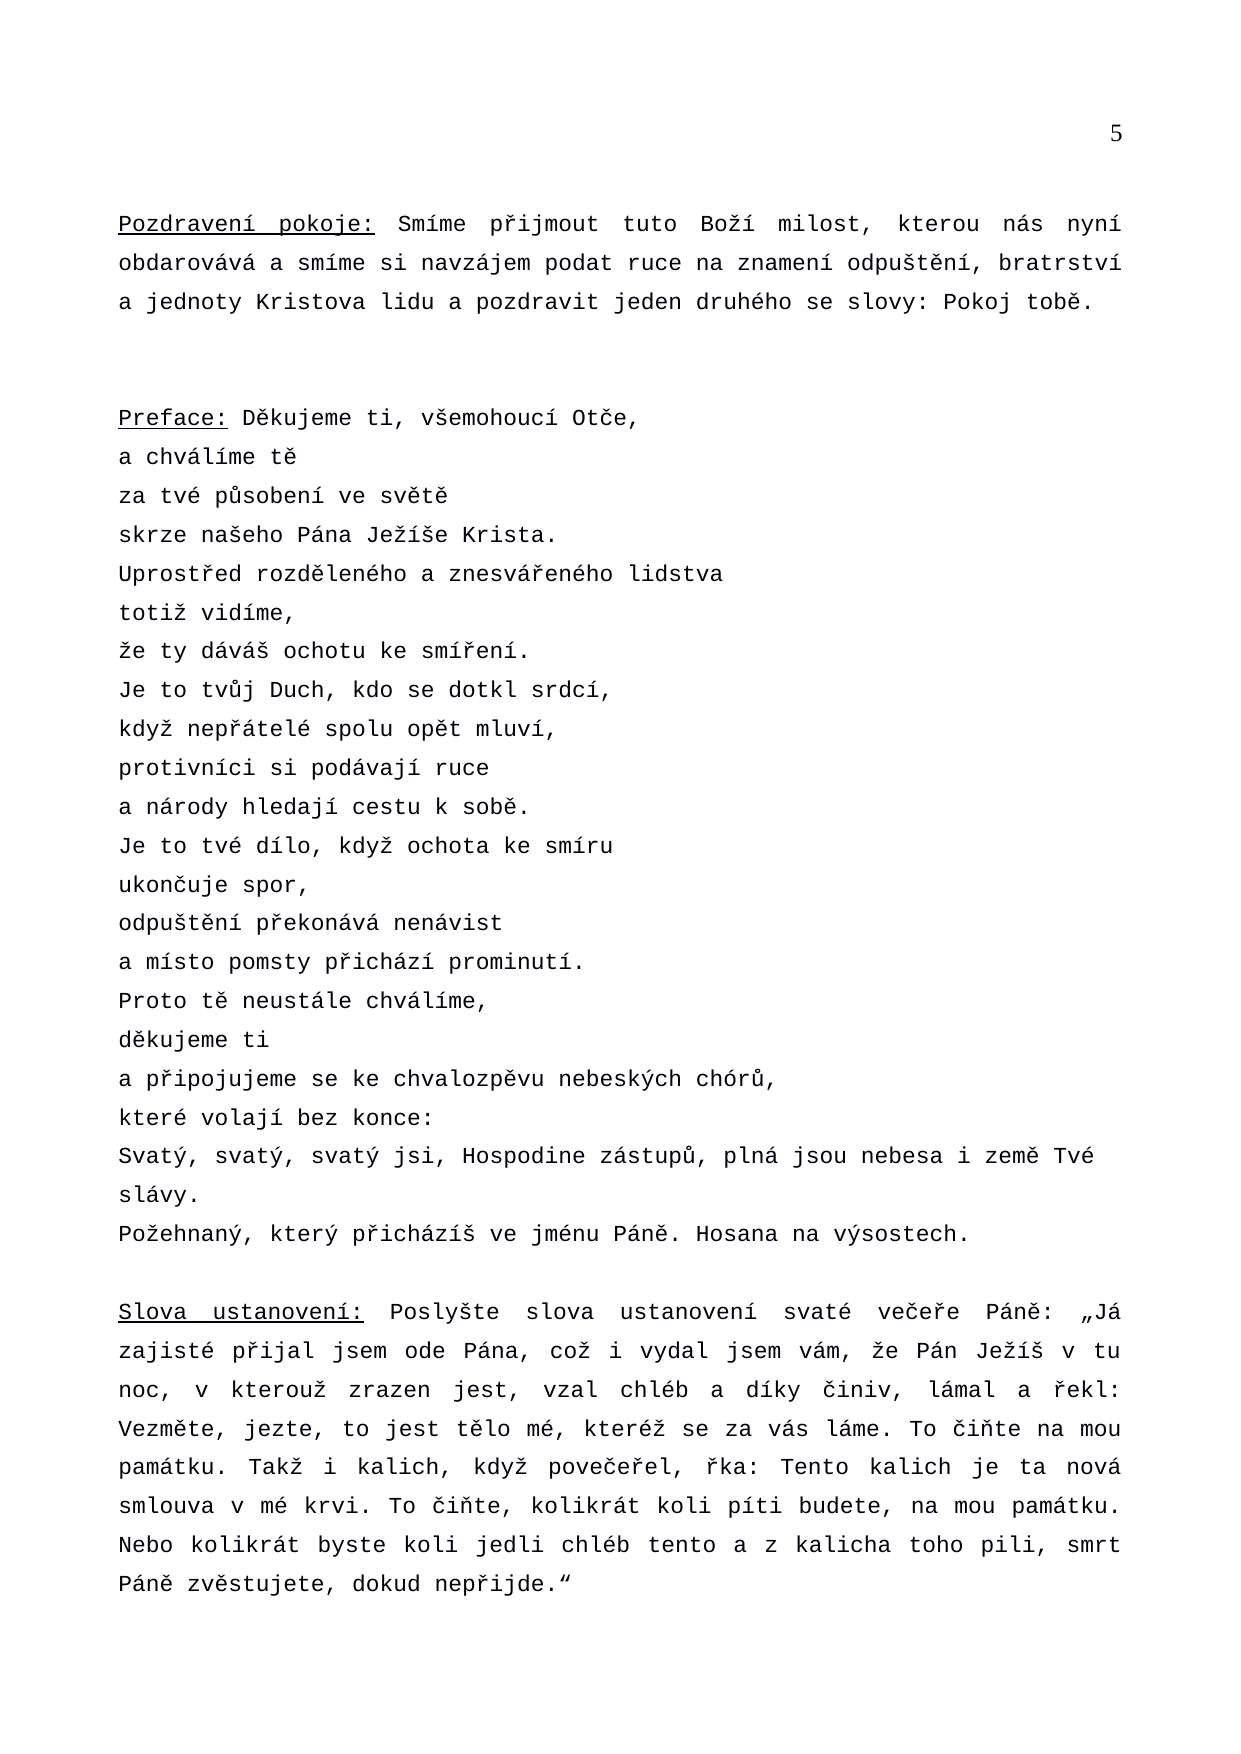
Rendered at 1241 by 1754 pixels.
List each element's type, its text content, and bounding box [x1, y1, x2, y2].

text skrze našeho Pána Ježíše Krista. [118, 523, 1122, 549]
text které volají bez konce: [118, 1106, 1122, 1132]
text Požehnaný, který přicházíš ve jménu Páně. Hosana na výsostech. [118, 1223, 1122, 1248]
text Svatý, svatý, svatý jsi, Hospodine zástupů, plná jsou nebesa i země Tvé slávy. [118, 1145, 1122, 1210]
text ukončuje spor, [118, 873, 1122, 899]
text odpuštění překonává nenávist [118, 912, 1122, 938]
text a chválíme tě [118, 446, 1122, 471]
text že ty dáváš ochotu ke smíření. [118, 640, 1122, 666]
text Je to tvé dílo, když ochota ke smíru [118, 834, 1122, 860]
text Je to tvůj Duch, kdo se dotkl srdcí, [118, 679, 1122, 704]
text Preface: Děkujeme ti, všemohoucí Otče, [118, 407, 1122, 433]
text Slova ustanovení: Poslyšte slova ustanovení svaté večeře Páně: „Já zajisté přijal jsem ode Pána, což i vydal jsem vám, že Pán Ježíš v tu noc, v kterouž zrazen jest, vzal chléb a díky činiv, lámal a řekl: Vezměte, jezte, to jest tělo mé, kteréž se za vás láme. To čiňte na mou památku. Takž i kalich, když povečeřel, řka: Tento kalich je ta nová smlouva v mé krvi. To čiňte, kolikrát koli píti budete, na mou památku. Nebo kolikrát byste koli jedli chléb tento a z kalicha toho pili, smrt Páně zvěstujete, dokud nepřijde.“ [118, 1300, 1122, 1598]
text a místo pomsty přichází prominutí. [118, 951, 1122, 977]
text za tvé působení ve světě [118, 484, 1122, 510]
text děkujeme ti [118, 1028, 1122, 1054]
text Pozdravení pokoje: Smíme přijmout tuto Boží milost, kterou nás nyní obdarovává a smíme si navzájem podat ruce na znamení odpuštění, bratrství a jednoty Kristova lidu a pozdravit jeden druhého se slovy: Pokoj tobě. [118, 212, 1122, 316]
text totiž vidíme, [118, 601, 1122, 627]
text protivníci si podávají ruce [118, 756, 1122, 782]
text Uprostřed rozděleného a znesvářeného lidstva [118, 562, 1122, 588]
text když nepřátelé spolu opět mluví, [118, 717, 1122, 743]
text a připojujeme se ke chvalozpěvu nebeských chórů, [118, 1067, 1122, 1093]
text a národy hledají cestu k sobě. [118, 795, 1122, 821]
text Proto tě neustále chválíme, [118, 989, 1122, 1015]
